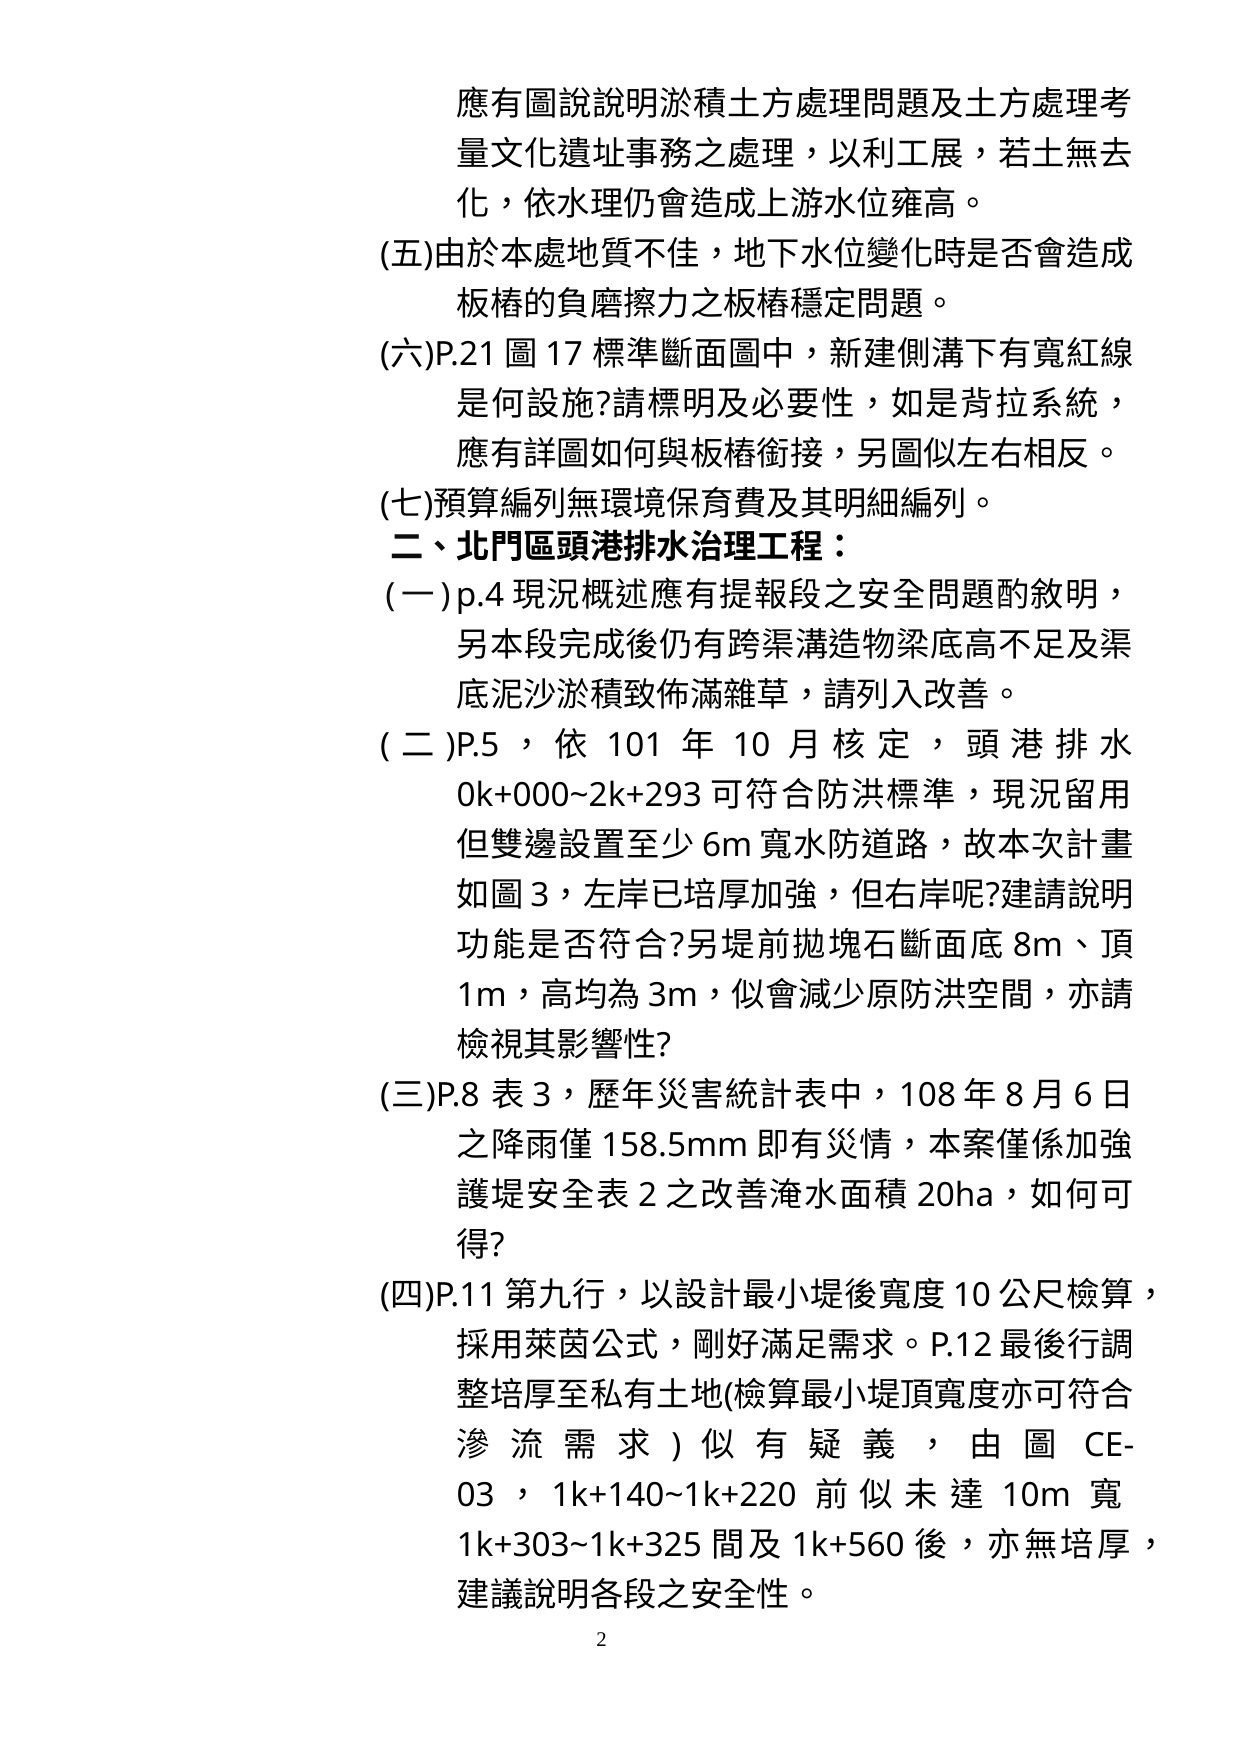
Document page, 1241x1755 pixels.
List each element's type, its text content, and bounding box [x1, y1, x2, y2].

text (五)由於本處地質不佳，地下水位變化時是否會造成板樁的負磨擦力之板樁穩定問題。 [380, 225, 1134, 325]
text (三)P.8 表3，歷年災害統計表中，108年8月6日之降雨僅158.5mm即有災情，本案僅係加強護堤安全表2之改善淹水面積20ha，如何可得? [380, 1067, 1134, 1267]
text 二、北門區頭港排水治理工程： [390, 525, 1134, 567]
text (七)預算編列無環境保育費及其明細編列。 [380, 475, 1134, 525]
text 應有圖說說明淤積土方處理問題及土方處理考量文化遺址事務之處理，以利工展，若土無去化，依水理仍會造成上游水位雍高。 [380, 75, 1134, 225]
text (二)P.5，依101年10月核定，頭港排水0k+000~2k+293可符合防洪標準，現況留用，但雙邊設置至少6m寬水防道路，故本次計畫如圖3，左岸已培厚加強，但右岸呢?建請說明功能是否符合?另堤前拋塊石斷面底8m、頂1m，高均為3m，似會減少原防洪空間，亦請檢視其影響性? [380, 717, 1134, 1067]
text (四)P.11第九行，以設計最小堤後寬度10公尺檢算，採用萊茵公式，剛好滿足需求。P.12最後行調整培厚至私有土地(檢算最小堤頂寬度亦可符合滲流需求)似有疑義，由圖CE-03，1k+140~1k+220前似未達10m寬，1k+303~1k+325間及1k+560後，亦無培厚，建議說明各段之安全性。 [380, 1267, 1134, 1617]
text (一)p.4現況概述應有提報段之安全問題酌敘明，另本段完成後仍有跨渠溝造物梁底高不足及渠底泥沙淤積致佈滿雜草，請列入改善。 [380, 567, 1134, 717]
text (六)P.21圖17 標準斷面圖中，新建側溝下有寬紅線是何設施?請標明及必要性，如是背拉系統，應有詳圖如何與板樁銜接，另圖似左右相反。 [380, 325, 1134, 475]
